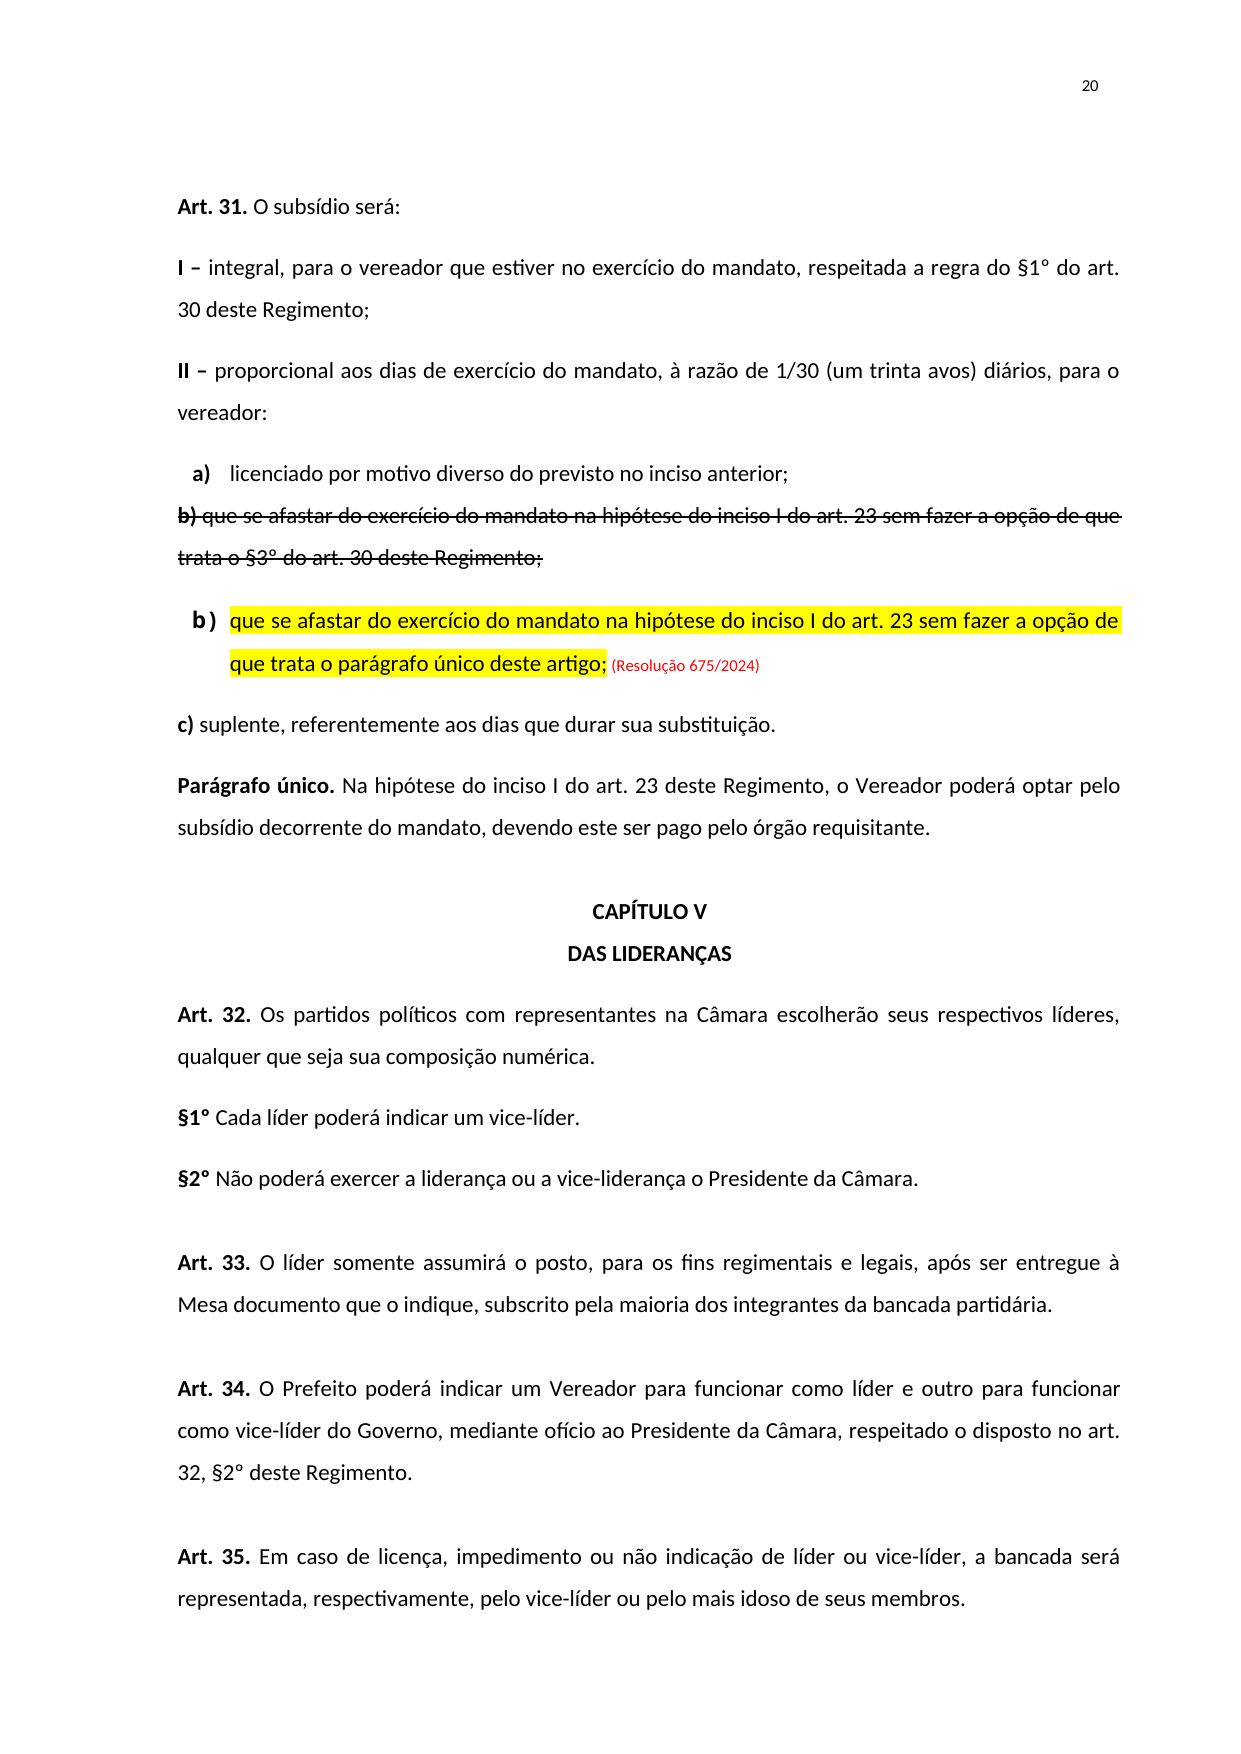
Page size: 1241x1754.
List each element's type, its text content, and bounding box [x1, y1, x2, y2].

list que se afastar do exercício do mandato na hipótese do inciso I do art. 23 sem fazer a opção de que trata o parágrafo único deste artigo; (Resolução 675/2024) [192, 604, 1122, 677]
text CAPÍTULO V [177, 897, 1122, 925]
text c) suplente, referentemente aos dias que durar sua substituição. [177, 710, 1122, 738]
text I – integral, para o vereador que estiver no exercício do mandato, respeitada a regra do §1º do art. 30 deste Regimento; [177, 253, 1122, 323]
text II – proporcional aos dias de exercício do mandato, à razão de 1/30 (um trinta avos) diários, para o vereador: [177, 356, 1122, 426]
text Art. 33. O líder somente assumirá o posto, para os fins regimentais e legais, após ser entregue à Mesa documento que o indique, subscrito pela maioria dos integrantes da bancada partidária. [177, 1248, 1122, 1318]
text §1º Cada líder poderá indicar um vice-líder. [177, 1103, 1122, 1131]
text DAS LIDERANÇAS [177, 939, 1122, 967]
text §2º Não poderá exercer a liderança ou a vice-liderança o Presidente da Câmara. [177, 1164, 1122, 1192]
list licenciado por motivo diverso do previsto no inciso anterior; [192, 459, 1122, 487]
text Art. 31. O subsídio será: [177, 192, 1122, 220]
text Art. 35. Em caso de licença, impedimento ou não indicação de líder ou vice-líder, a bancada será representada, respectivamente, pelo vice-líder ou pelo mais idoso de seus membros. [177, 1542, 1122, 1612]
text Art. 32. Os partidos políticos com representantes na Câmara escolherão seus respectivos líderes, qualquer que seja sua composição numérica. [177, 1000, 1122, 1070]
text b) que se afastar do exercício do mandato na hipótese do inciso I do art. 23 sem fazer a opção de que trata o §3º do art. 30 deste Regimento; [177, 501, 1122, 516]
text Parágrafo único. Na hipótese do inciso I do art. 23 deste Regimento, o Vereador poderá optar pelo subsídio decorrente do mandato, devendo este ser pago pelo órgão requisitante. [177, 771, 1122, 841]
text b) que se afastar do exercício do mandato na hipótese do inciso I do art. 23 sem fazer a opção de que trata o §3º do art. 30 deste Regimento; [177, 517, 1122, 571]
text Art. 34. O Prefeito poderá indicar um Vereador para funcionar como líder e outro para funcionar como vice-líder do Governo, mediante ofício ao Presidente da Câmara, respeitado o disposto no art. 32, §2º deste Regimento. [177, 1374, 1122, 1486]
